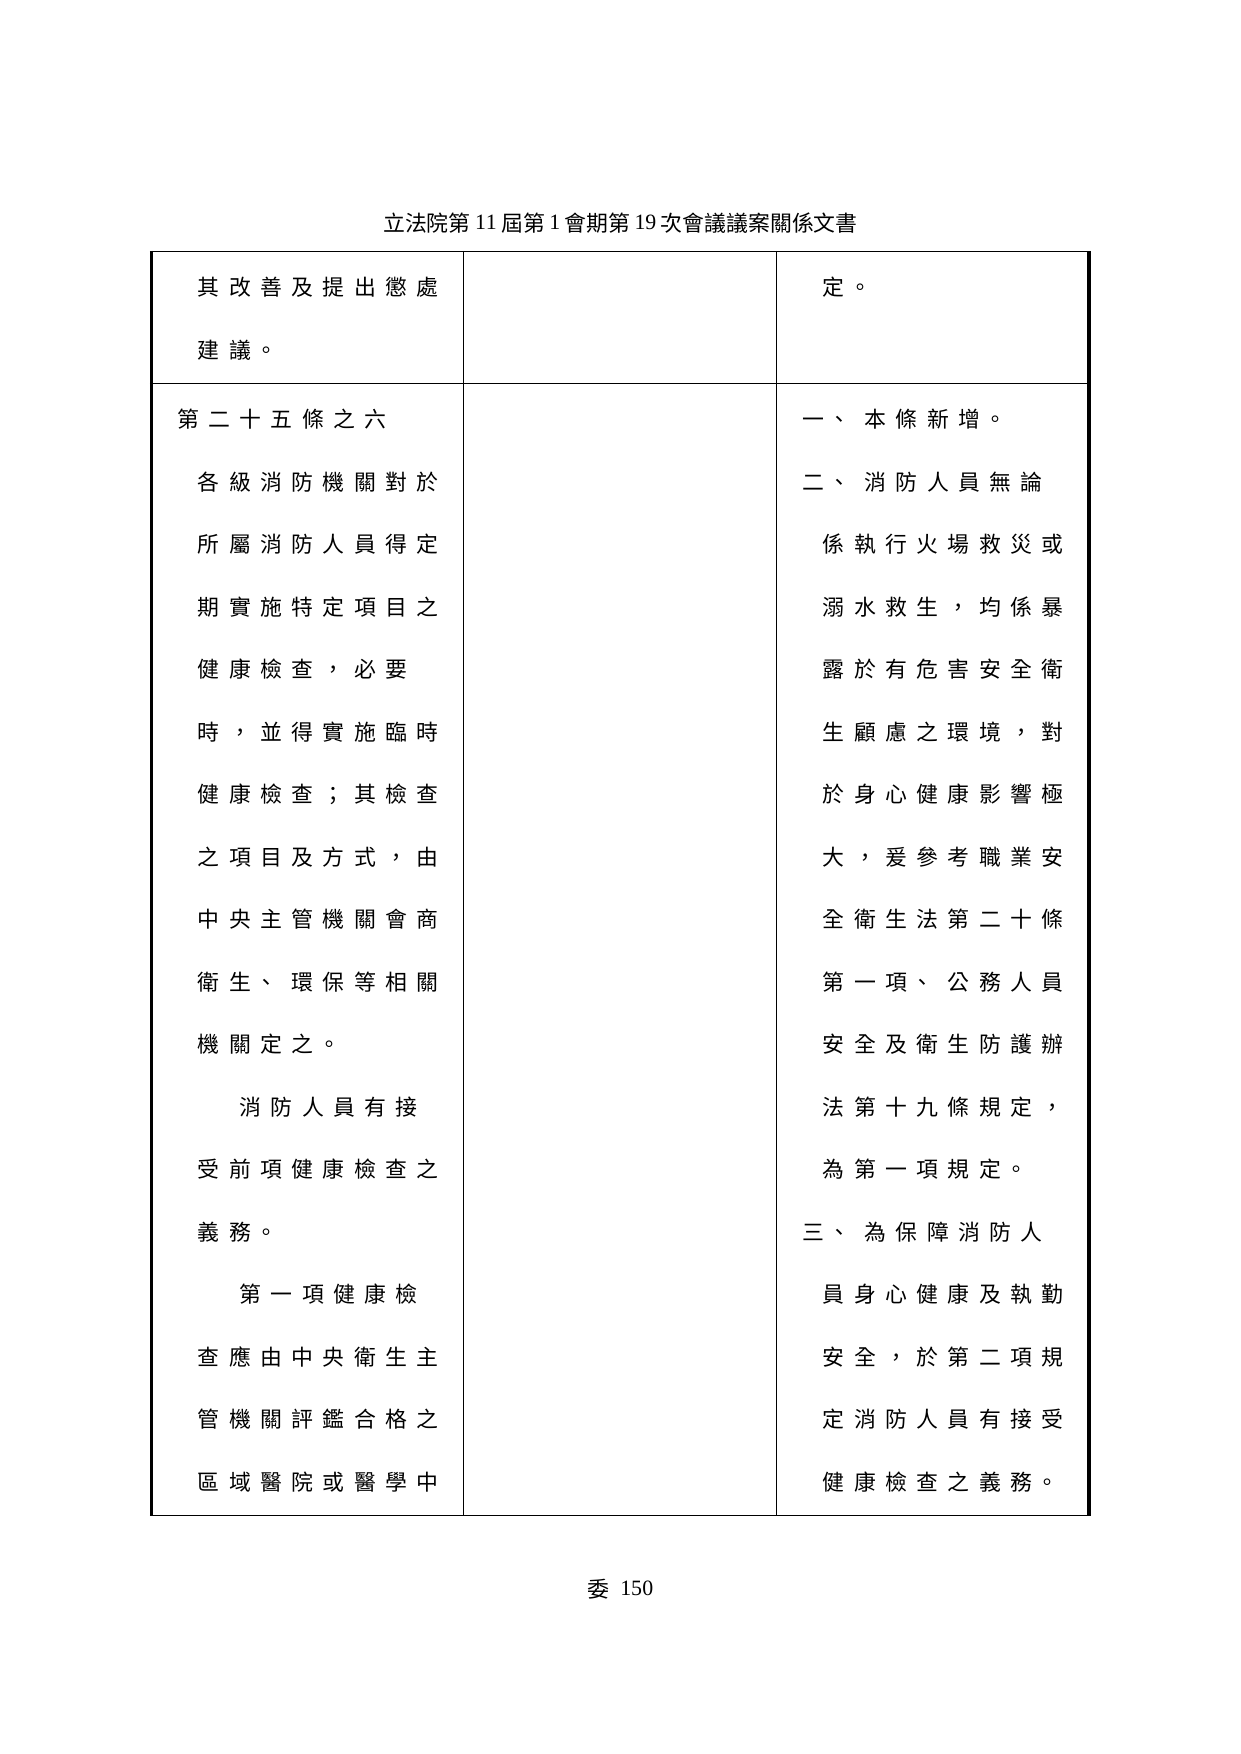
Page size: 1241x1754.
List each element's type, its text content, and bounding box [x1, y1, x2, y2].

table_cell 第二十五條之六 各級消防機關對於所屬消防人員得定期實施特定項目之健康檢查，必要時，並得實施臨時健康檢查；其檢查之項目及方式，由中央主管機關會商衛生、環保等相關機關定之。 消防人員有接受前項健康檢查之義務。 第一項健康檢查應由中央衛生主管機關評鑑合格之區域醫院或醫學中 [153, 384, 463, 1514]
table_cell 定。 [777, 252, 1087, 383]
table_cell 其改善及提出懲處建議。 [153, 252, 463, 383]
table_cell 一、本條新增。 二、消防人員無論係執行火場救災或溺水救生，均係暴露於有危害安全衛生顧慮之環境，對於身心健康影響極大，爰參考職業安全衛生法第二十條第一項、公務人員安全及衛生防護辦法第十九條規定，為第一項規定。 三、為保障消防人員身心健康及執勤安全，於第二項規定消防人員有接受健康檢查之義務。 [777, 384, 1087, 1514]
table_cell [464, 252, 776, 383]
table_cell [464, 384, 776, 1514]
